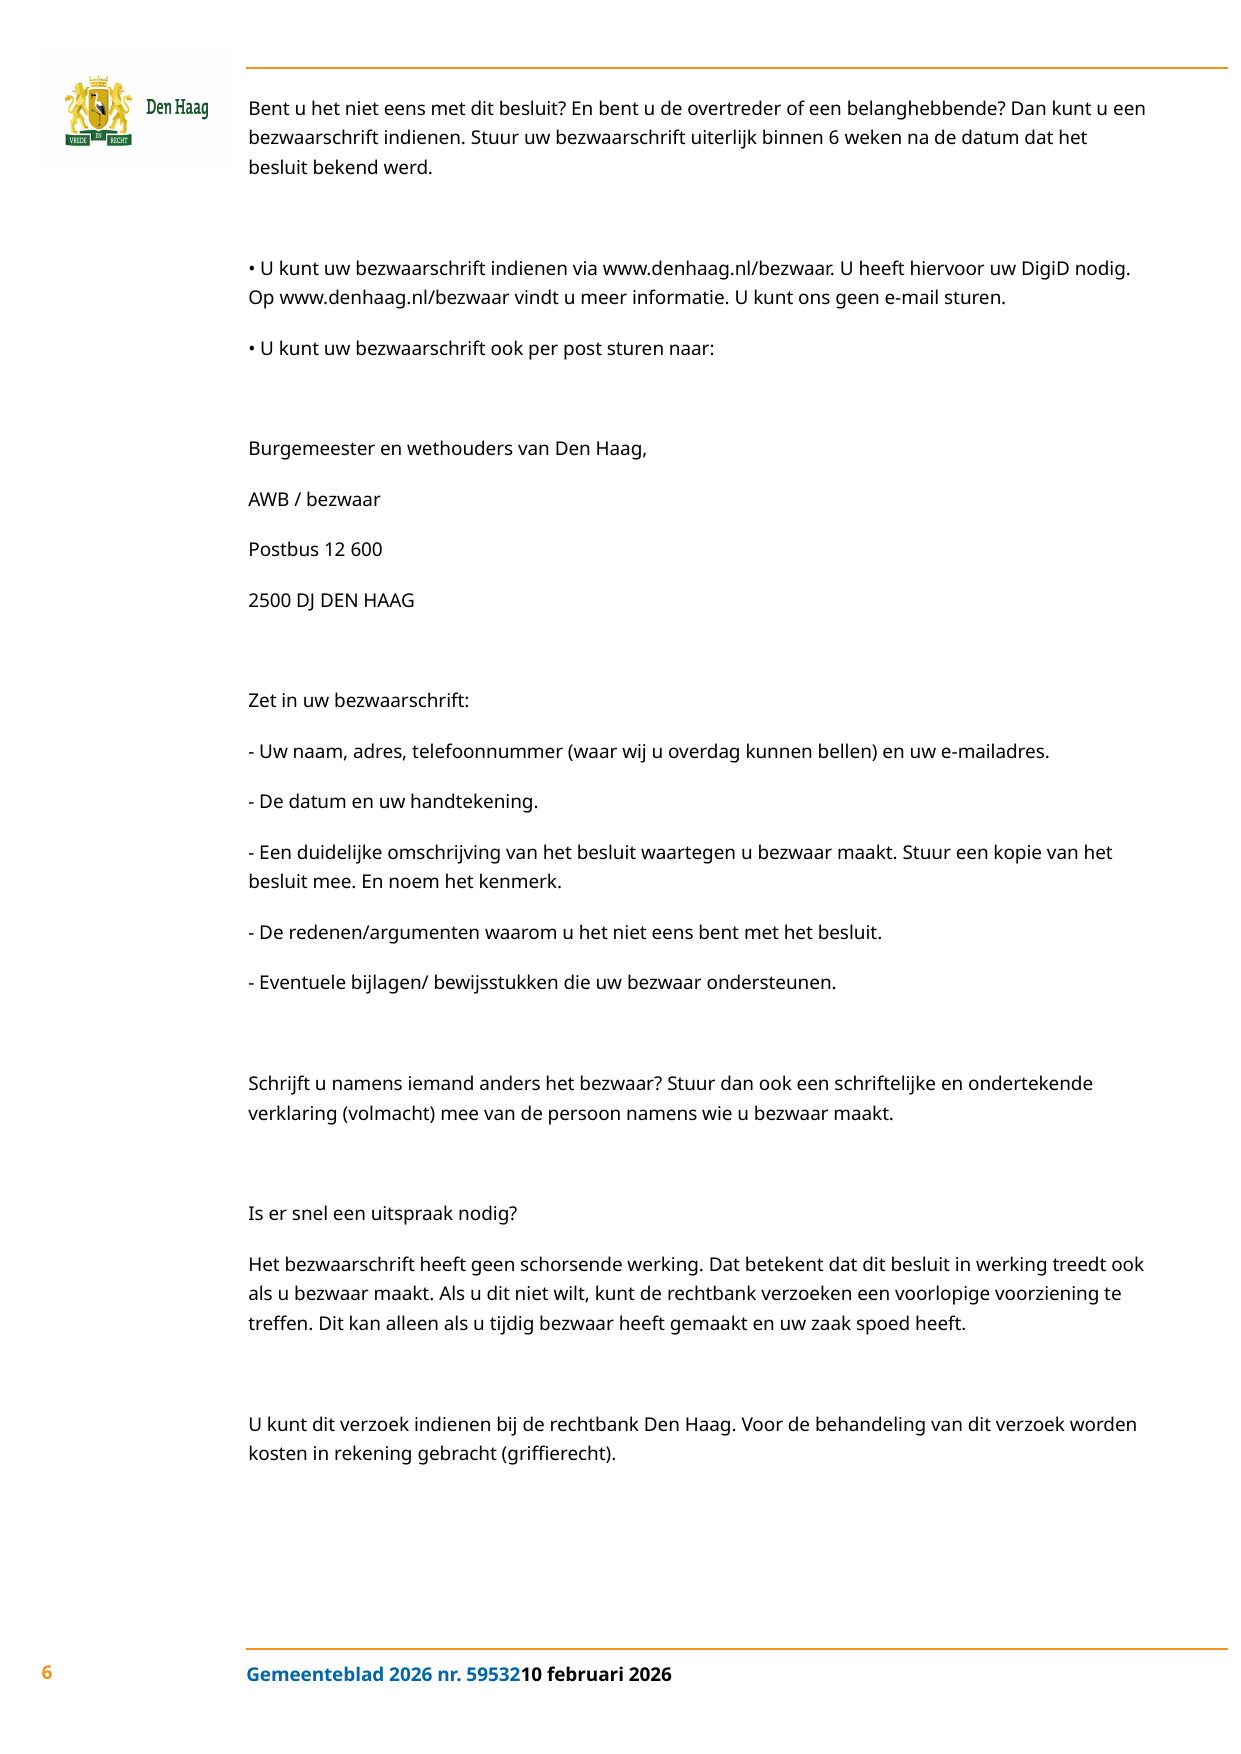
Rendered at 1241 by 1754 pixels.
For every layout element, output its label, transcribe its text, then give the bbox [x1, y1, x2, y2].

text - Uw naam, adres, telefoonnummer (waar wij u overdag kunnen bellen) en uw e-mailadres. [248, 738, 1152, 764]
text Schrijft u namens iemand anders het bezwaar? Stuur dan ook een schriftelijke en ondertekende verklaring (volmacht) mee van de persoon namens wie u bezwaar maakt. [248, 1070, 1152, 1126]
text Postbus 12 600 [248, 536, 1152, 562]
text Is er snel een uitspraak nodig? [248, 1201, 1152, 1226]
text Zet in uw bezwaarschrift: [248, 688, 1152, 713]
text - De redenen/argumenten waarom u het niet eens bent met het besluit. [248, 919, 1152, 945]
text U kunt dit verzoek indienen bij de rechtbank Den Haag. Voor de behandeling van dit verzoek worden kosten in rekening gebracht (griffierecht). [248, 1411, 1152, 1466]
picture [41, 47, 231, 172]
text 2500 DJ DEN HAAG [248, 587, 1152, 613]
text Het bezwaarschrift heeft geen schorsende werking. Dat betekent dat dit besluit in werking treedt ook als u bezwaar maakt. Als u dit niet wilt, kunt de rechtbank verzoeken een voorlopige voorziening te treffen. Dit kan alleen als u tijdig bezwaar heeft gemaakt en uw zaak spoed heeft. [248, 1251, 1152, 1336]
text AWB / bezwaar [248, 486, 1152, 512]
text - Een duidelijke omschrijving van het besluit waartegen u bezwaar maakt. Stuur een kopie van het besluit mee. En noem het kenmerk. [248, 839, 1152, 894]
text - De datum en uw handtekening. [248, 788, 1152, 814]
text Bent u het niet eens met dit besluit? En bent u de overtreder of een belanghebbende? Dan kunt u een bezwaarschrift indienen. Stuur uw bezwaarschrift uiterlijk binnen 6 weken na de datum dat het besluit bekend werd. [248, 95, 1152, 180]
text - Eventuele bijlagen/ bewijsstukken die uw bezwaar ondersteunen. [248, 969, 1152, 995]
text • U kunt uw bezwaarschrift ook per post sturen naar: [248, 335, 1152, 361]
text Burgemeester en wethouders van Den Haag, [248, 436, 1152, 461]
text • U kunt uw bezwaarschrift indienen via www.denhaag.nl/bezwaar. U heeft hiervoor uw DigiD nodig. Op www.denhaag.nl/bezwaar vindt u meer informatie. U kunt ons geen e-mail sturen. [248, 255, 1152, 310]
